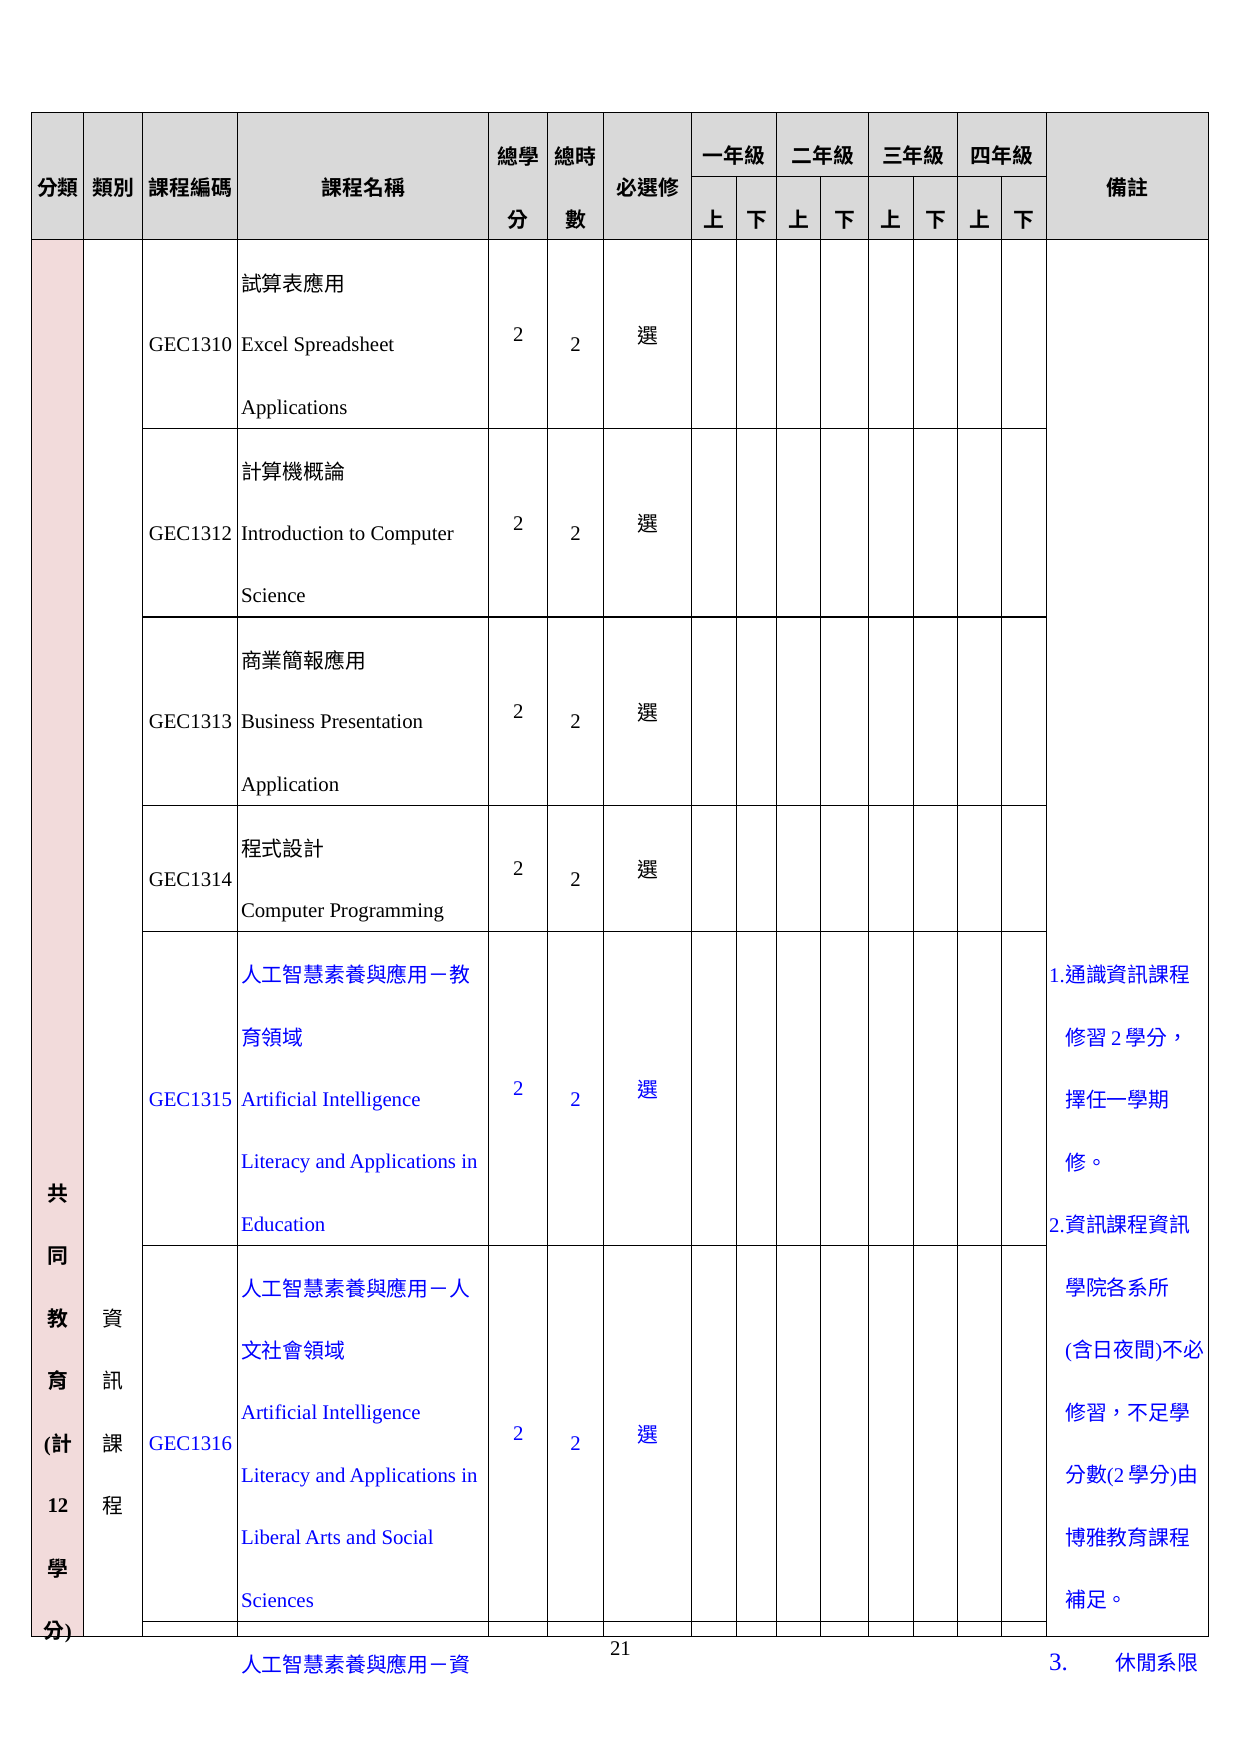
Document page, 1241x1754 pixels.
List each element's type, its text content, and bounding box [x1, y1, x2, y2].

table_cell 計算機概論 Introduction to Computer Science [238, 429, 488, 616]
table_cell [1002, 618, 1046, 805]
table_header 必選修 [604, 113, 691, 239]
table_cell [914, 1246, 957, 1621]
table_cell 選 [604, 618, 691, 805]
table_cell GEC1316 [143, 1246, 237, 1621]
table_cell 2 [489, 618, 547, 805]
table_cell [958, 1622, 1001, 1636]
table_cell [692, 1622, 736, 1636]
table_cell [958, 1246, 1001, 1621]
table_cell [958, 932, 1001, 1244]
table_cell 下 [737, 177, 776, 239]
table_cell [737, 806, 776, 931]
table_cell 商業簡報應用 Business Presentation Application [238, 618, 488, 805]
table_header 總學分 [489, 113, 547, 239]
table_cell [914, 240, 957, 428]
table_header 四年級 [958, 113, 1046, 176]
table_cell 選 [604, 1622, 691, 1636]
table_cell 試算表應用 Excel Spreadsheet Applications [238, 240, 488, 428]
table_cell [958, 806, 1001, 931]
table_cell 選 [604, 429, 691, 616]
table_cell 2 [548, 1622, 603, 1636]
table_cell [869, 1622, 913, 1636]
table_header 總時數 [548, 113, 603, 239]
table_cell 2 [489, 1622, 547, 1636]
table_cell [777, 1246, 820, 1621]
table_header 一年級 [692, 113, 776, 176]
table_cell 人工智慧素養與應用－資訊領域 Artificial Intelligence Literacy and Applications in Computer Science [238, 1622, 488, 1636]
table_cell [692, 618, 736, 805]
table_cell 2 [489, 932, 547, 1244]
table_cell 下 [914, 177, 957, 239]
table_cell [777, 806, 820, 931]
table_cell [914, 1622, 957, 1636]
table_cell [914, 618, 957, 805]
table_cell 下 [821, 177, 868, 239]
table_cell [692, 429, 736, 616]
table_cell [692, 1246, 736, 1621]
table_cell [869, 618, 913, 805]
table_header 分類 [32, 113, 83, 239]
table_cell [914, 429, 957, 616]
table_cell GEC1314 [143, 806, 237, 931]
table_cell 共 同 教 育(計12學分) [32, 240, 83, 1636]
table_cell [958, 240, 1001, 428]
table_cell 上 [958, 177, 1001, 239]
table_cell 2 [489, 429, 547, 616]
table_cell 2 [489, 1246, 547, 1621]
table_cell [737, 618, 776, 805]
table_cell [1002, 240, 1046, 428]
table_cell [737, 429, 776, 616]
table_cell 上 [869, 177, 913, 239]
table_cell [1002, 806, 1046, 931]
table_cell GEC1315 [143, 932, 237, 1244]
table_header 類別 [84, 113, 142, 239]
table_cell 人工智慧素養與應用－人文社會領域 Artificial Intelligence Literacy and Applications in Liberal Arts and Social Sciences [238, 1246, 488, 1621]
table_cell 通識資訊課程修習2學分，擇任一學期修。 資訊課程資訊學院各系所 (含日夜間)不必修習，不足學分數(2學分)由博雅教育課程補足。 休閒系限制全班只能修習「試算表應用」。 [1047, 240, 1208, 1636]
table_cell 選 [604, 1246, 691, 1621]
table_cell [958, 618, 1001, 805]
table_cell GEC1312 [143, 429, 237, 616]
table_cell 選 [604, 806, 691, 931]
table_cell [777, 932, 820, 1244]
table_cell 2 [489, 240, 547, 428]
table_cell [821, 932, 868, 1244]
table_cell 2 [548, 1246, 603, 1621]
table_cell [692, 806, 736, 931]
table_header 課程名稱 [238, 113, 488, 239]
table_cell [914, 806, 957, 931]
table_cell 2 [548, 932, 603, 1244]
table_cell [821, 806, 868, 931]
table_cell [821, 240, 868, 428]
table_cell 2 [548, 240, 603, 428]
table_cell [1002, 1246, 1046, 1621]
table_cell [821, 1622, 868, 1636]
table_cell GEC1317 [143, 1622, 237, 1636]
table_cell [821, 1246, 868, 1621]
table_cell [869, 932, 913, 1244]
table_cell 程式設計 Computer Programming [238, 806, 488, 931]
table_cell [914, 932, 957, 1244]
table_cell 上 [777, 177, 820, 239]
table_cell [869, 429, 913, 616]
table_cell [737, 1622, 776, 1636]
table_header 二年級 [777, 113, 868, 176]
table_cell GEC1310 [143, 240, 237, 428]
table_header 課程編碼 [143, 113, 237, 239]
table_cell [1002, 1622, 1046, 1636]
table_cell 2 [548, 618, 603, 805]
table_cell [821, 429, 868, 616]
table_header 三年級 [869, 113, 957, 176]
table_cell [869, 1246, 913, 1621]
table_cell [777, 429, 820, 616]
table_cell 2 [548, 429, 603, 616]
table_cell [1002, 429, 1046, 616]
table_cell [737, 240, 776, 428]
table_cell 下 [1002, 177, 1046, 239]
table_cell [737, 1246, 776, 1621]
table_cell [692, 932, 736, 1244]
table_header 備註 [1047, 113, 1208, 239]
table_cell [692, 240, 736, 428]
table_cell 選 [604, 932, 691, 1244]
table_cell 上 [692, 177, 736, 239]
table_cell 人工智慧素養與應用－教育領域 Artificial Intelligence Literacy and Applications in Education [238, 932, 488, 1244]
table_cell [958, 429, 1001, 616]
table_cell GEC1313 [143, 618, 237, 805]
table_cell 資訊課程 [84, 240, 142, 1636]
table_cell [737, 932, 776, 1244]
table_cell 2 [548, 806, 603, 931]
table_cell [777, 240, 820, 428]
table_cell [777, 1622, 820, 1636]
table_cell [869, 806, 913, 931]
table_cell [869, 240, 913, 428]
table_cell [1002, 932, 1046, 1244]
table_cell [777, 618, 820, 805]
table_cell 2 [489, 806, 547, 931]
table_cell 選 [604, 240, 691, 428]
table_cell [821, 618, 868, 805]
